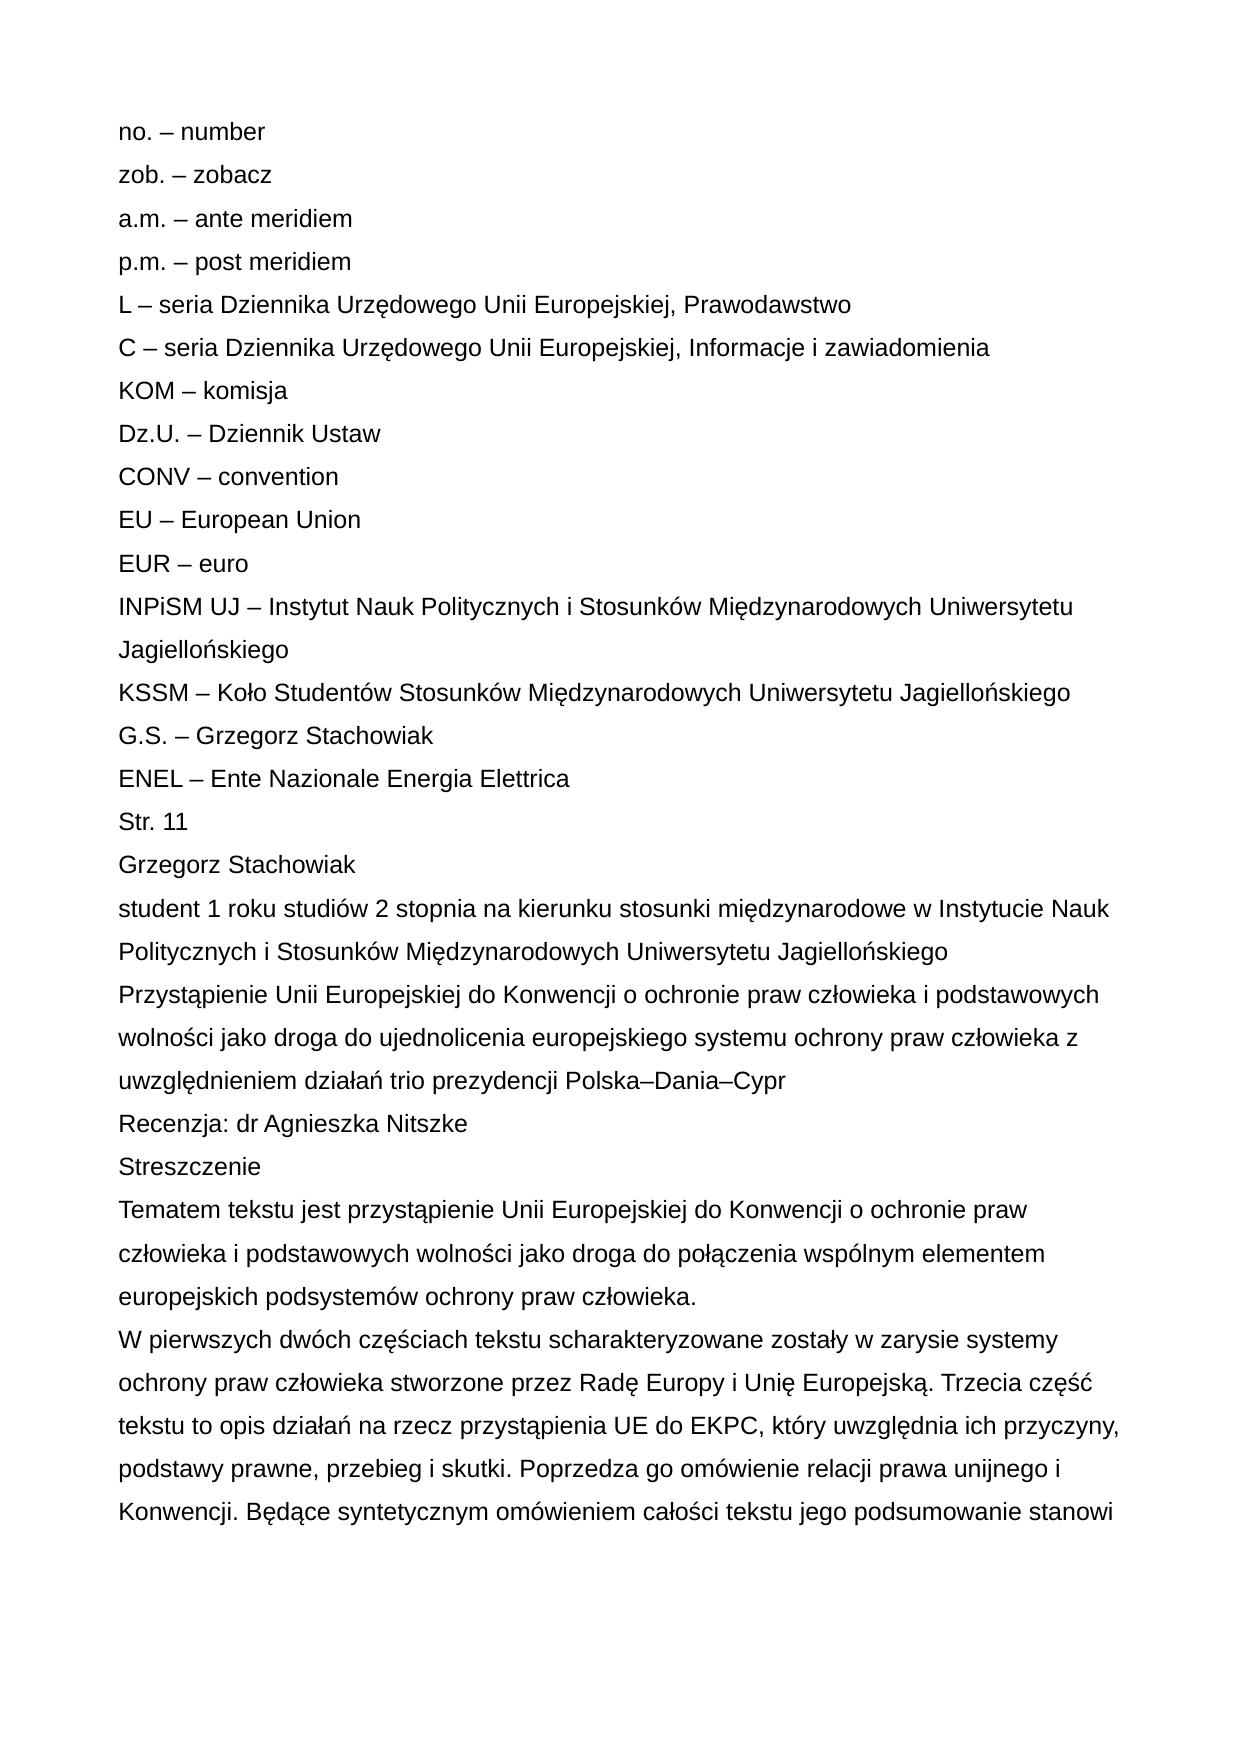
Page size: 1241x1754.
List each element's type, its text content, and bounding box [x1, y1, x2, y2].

text KOM – komisja [118, 376, 1122, 405]
text no. – number [118, 117, 1122, 146]
text EU – European Union [118, 505, 1122, 534]
text p.m. – post meridiem [118, 247, 1122, 275]
text Recenzja: dr Agnieszka Nitszke [118, 1109, 1122, 1138]
text student 1 roku studiów 2 stopnia na kierunku stosunki międzynarodowe w Instytucie Nauk Politycznych i Stosunków Międzynarodowych Uniwersytetu Jagiellońskiego [118, 893, 1122, 965]
text Tematem tekstu jest przystąpienie Unii Europejskiej do Konwencji o ochronie praw człowieka i podstawowych wolności jako droga do połączenia wspólnym elementem europejskich podsystemów ochrony praw człowieka. [118, 1195, 1122, 1310]
text KSSM – Koło Studentów Stosunków Międzynarodowych Uniwersytetu Jagiellońskiego [118, 678, 1122, 707]
subtitle Streszczenie [118, 1152, 1122, 1181]
text CONV – convention [118, 462, 1122, 491]
text G.S. – Grzegorz Stachowiak [118, 721, 1122, 750]
text Grzegorz Stachowiak [118, 850, 1122, 879]
text zob. – zobacz [118, 160, 1122, 189]
text W pierwszych dwóch częściach tekstu scharakteryzowane zostały w zarysie systemy ochrony praw człowieka stworzone przez Radę Europy i Unię Europejską. Trzecia część tekstu to opis działań na rzecz przystąpienia UE do EKPC, który uwzględnia ich przyczyny, podstawy prawne, przebieg i skutki. Poprzedza go omówienie relacji prawa unijnego i Konwencji. Będące syntetycznym omówieniem całości tekstu jego podsumowanie stanowi [118, 1325, 1122, 1526]
text INPiSM UJ – Instytut Nauk Politycznych i Stosunków Międzynarodowych Uniwersytetu Jagiellońskiego [118, 592, 1122, 663]
text Dz.U. – Dziennik Ustaw [118, 419, 1122, 448]
text a.m. – ante meridiem [118, 203, 1122, 232]
text C – seria Dziennika Urzędowego Unii Europejskiej, Informacje i zawiadomienia [118, 333, 1122, 362]
subtitle Przystąpienie Unii Europejskiej do Konwencji o ochronie praw człowieka i podstawowych wolności jako droga do ujednolicenia europejskiego systemu ochrony praw człowieka z uwzględnieniem działań trio prezydencji Polska–Dania–Cypr [118, 980, 1122, 1095]
text ENEL – Ente Nazionale Energia Elettrica [118, 764, 1122, 793]
text Str. 11 [118, 807, 1122, 836]
text L – seria Dziennika Urzędowego Unii Europejskiej, Prawodawstwo [118, 290, 1122, 318]
text EUR – euro [118, 548, 1122, 577]
